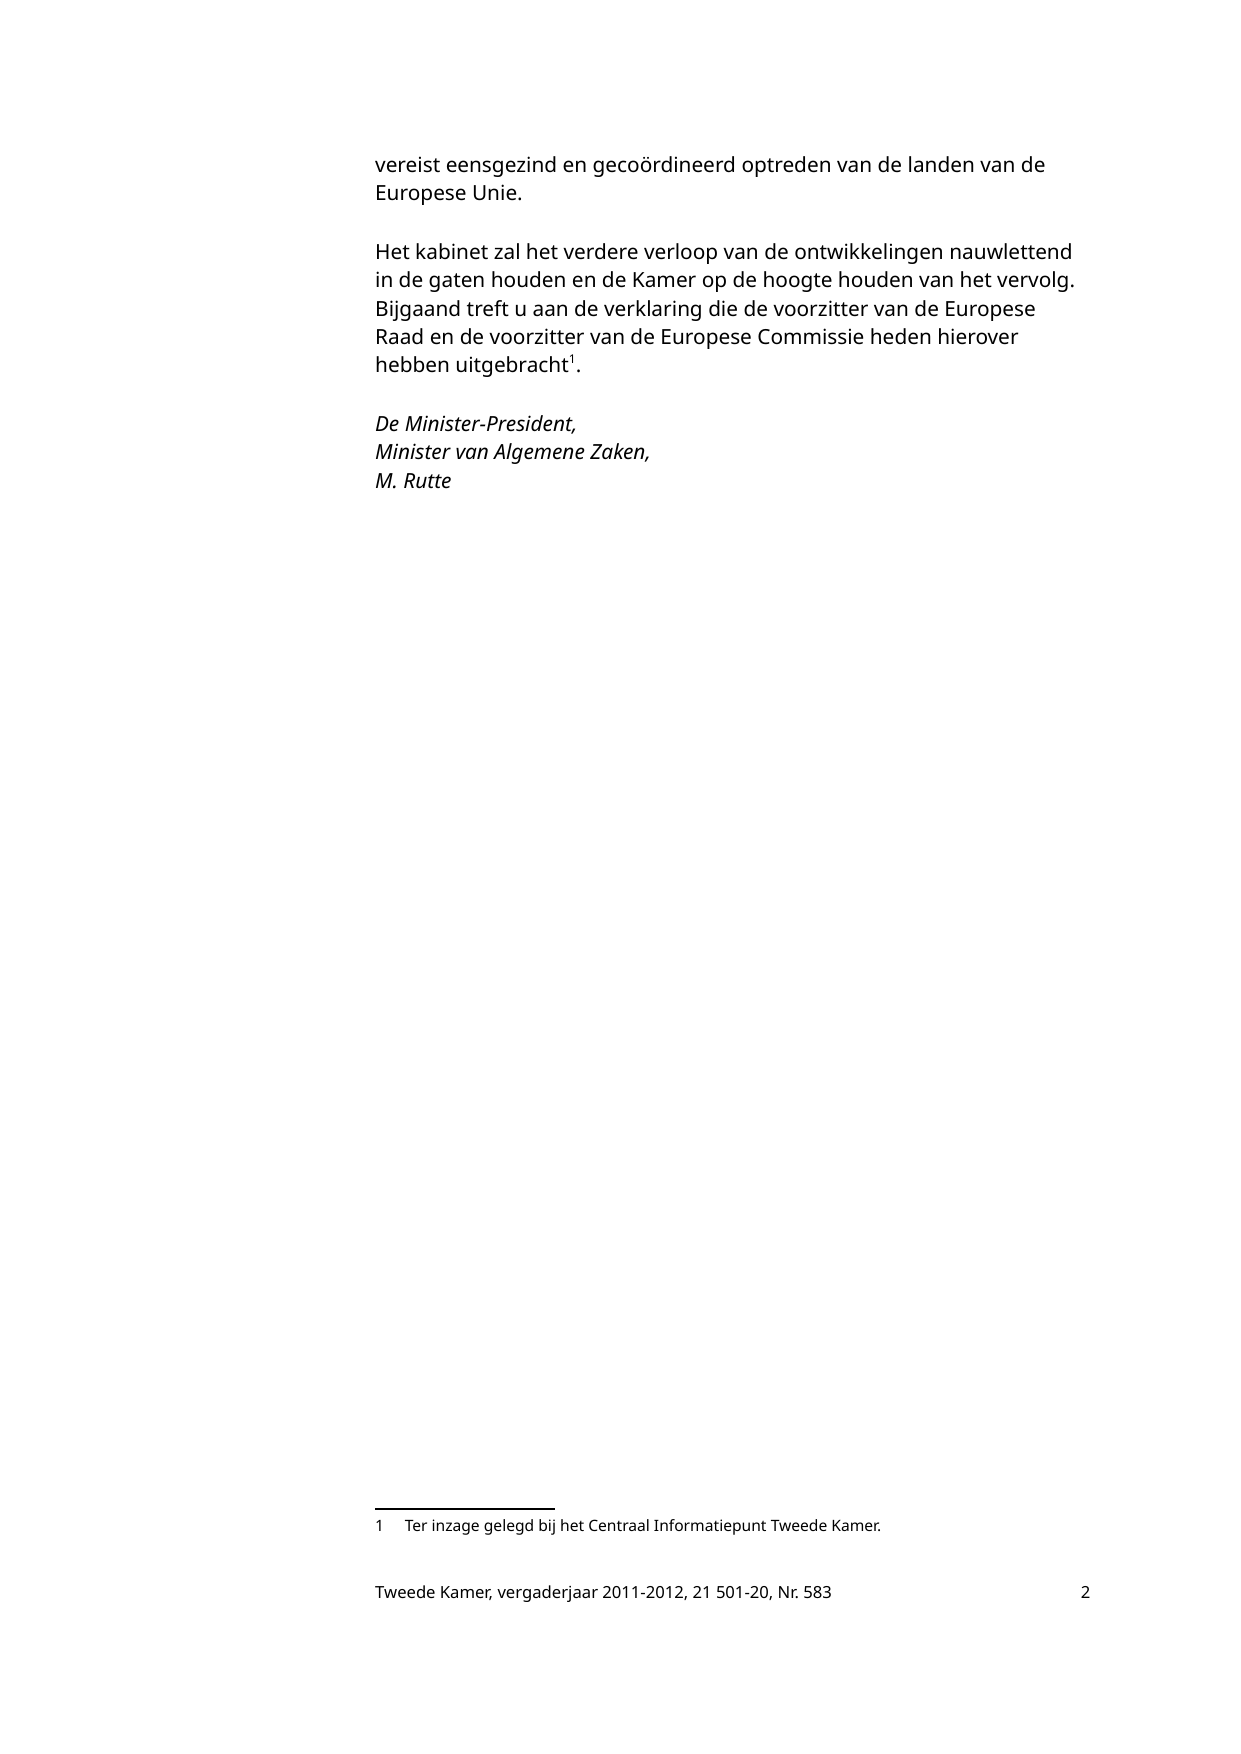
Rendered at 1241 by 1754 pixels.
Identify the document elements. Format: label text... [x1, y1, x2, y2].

text Ter inzage gelegd bij het Centraal Informatiepunt Tweede Kamer. [375, 1508, 1090, 1536]
text vereist eensgezind en gecoördineerd optreden van de landen van de Europese Unie. [375, 150, 1090, 207]
text Het kabinet zal het verdere verloop van de ontwikkelingen nauwlettend in de gaten houden en de Kamer op de hoogte houden van het vervolg. Bijgaand treft u aan de verklaring die de voorzitter van de Europese Raad en de voorzitter van de Europese Commissie heden hierover hebben uitgebracht. [375, 237, 1090, 379]
text Minister van Algemene Zaken, [375, 437, 1090, 466]
text De Minister-President, [375, 409, 1090, 437]
text M. Rutte [375, 466, 1090, 494]
